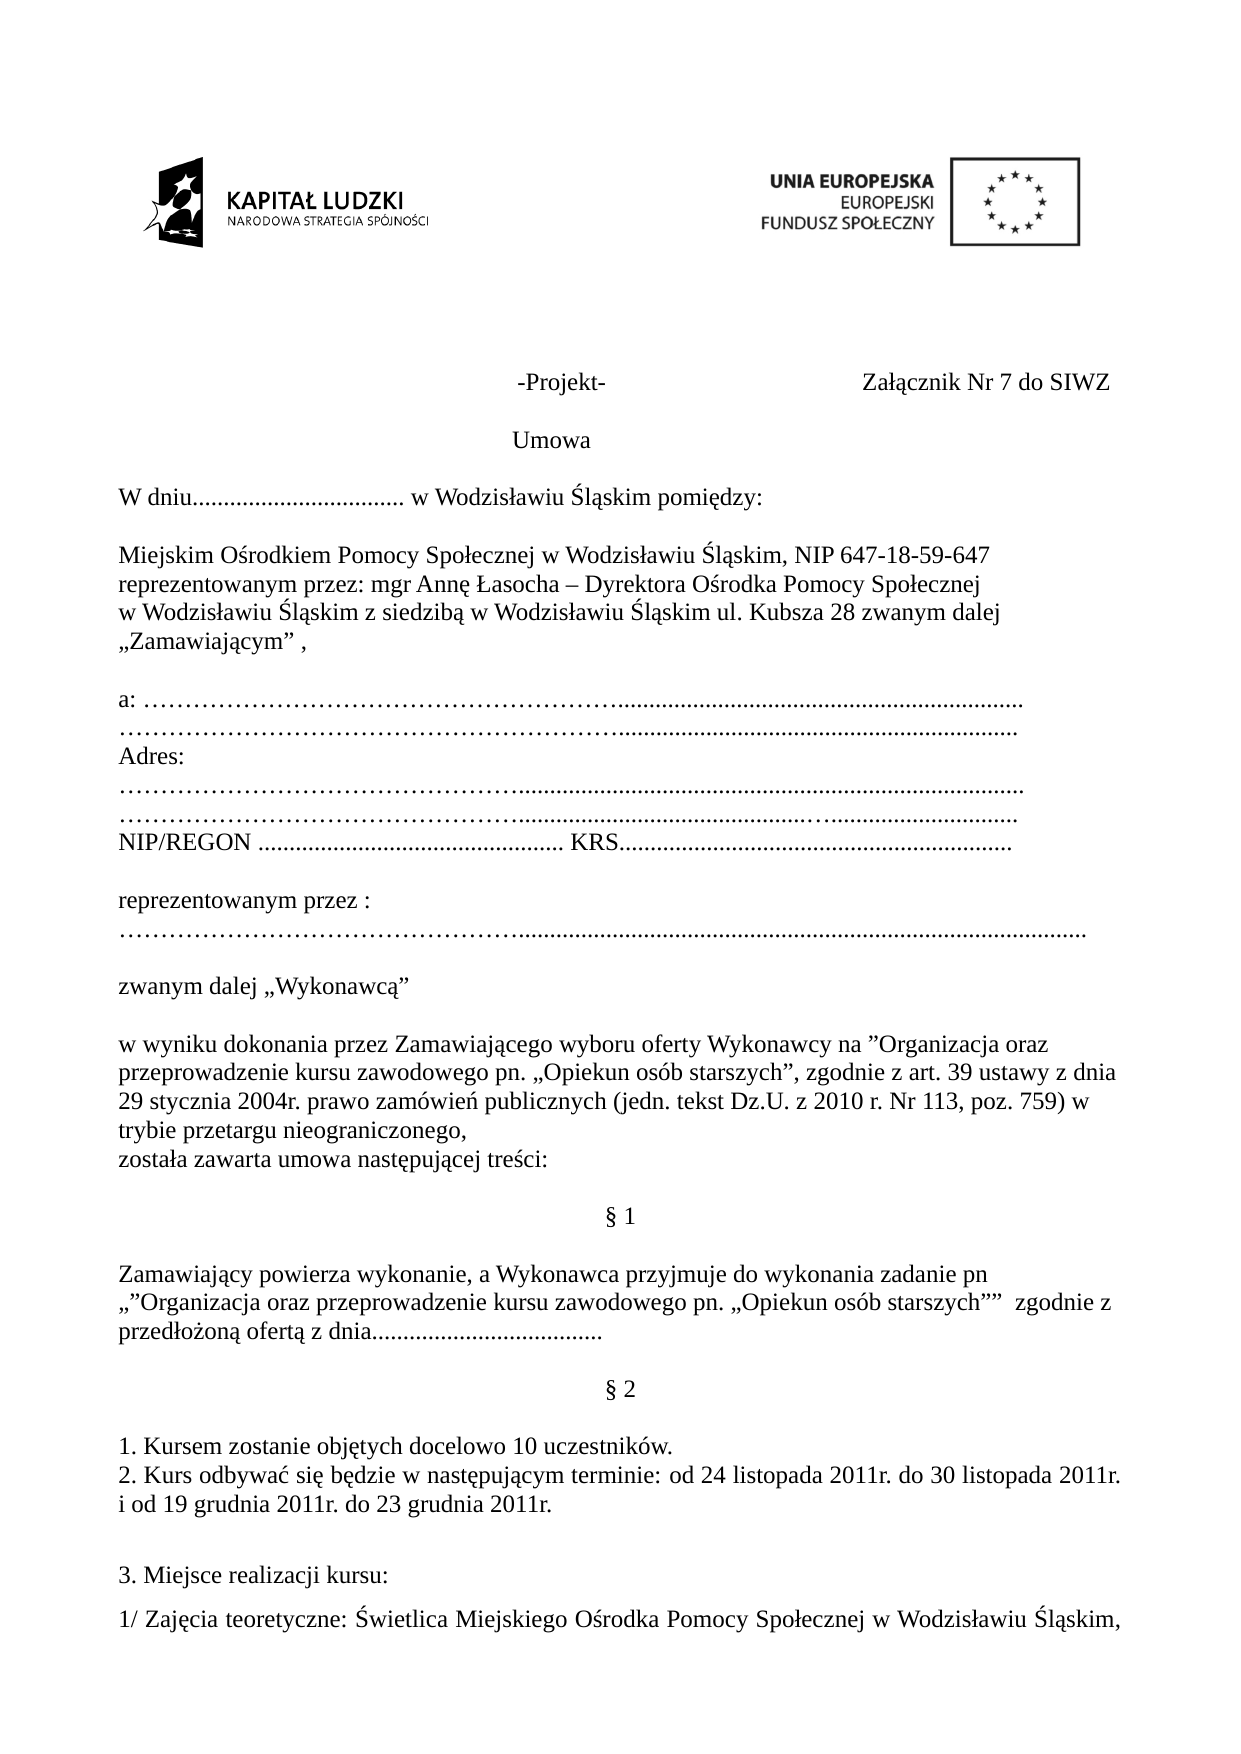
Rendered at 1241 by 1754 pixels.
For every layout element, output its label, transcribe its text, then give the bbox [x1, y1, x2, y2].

text a: …………………………………………………................................................................. [118, 684, 1122, 712]
text …………………………………………................................................................................. [118, 770, 1122, 799]
picture [118, 118, 1122, 282]
text …………………………………………..............................................….............................. [118, 799, 1122, 827]
text została zawarta umowa następującej treści: [118, 1144, 1122, 1172]
text „Zamawiającym” , [118, 626, 1122, 655]
text Umowa [118, 425, 1122, 454]
text 1/ Zajęcia teoretyczne: Świetlica Miejskiego Ośrodka Pomocy Społecznej w Wodzisławiu Śląskim, [118, 1604, 1122, 1632]
text 2. Kurs odbywać się będzie w następującym terminie: od 24 listopada 2011r. do 30 listopada 2011r. i od 19 grudnia 2011r. do 23 grudnia 2011r. [118, 1460, 1122, 1517]
text …………………………………………........................................................................................... [118, 914, 1122, 942]
text NIP/REGON ................................................. KRS............................................................... [118, 827, 1122, 856]
text § 2 [118, 1374, 1122, 1402]
text reprezentowanym przez: mgr Annę Łasocha – Dyrektora Ośrodka Pomocy Społecznej [118, 569, 1122, 597]
text W dniu.................................. w Wodzisławiu Śląskim pomiędzy: [118, 482, 1122, 511]
text ……………………………………………………................................................................ [118, 712, 1122, 741]
text w Wodzisławiu Śląskim z siedzibą w Wodzisławiu Śląskim ul. Kubsza 28 zwanym dalej [118, 597, 1122, 626]
text reprezentowanym przez : [118, 885, 1122, 914]
text Miejskim Ośrodkiem Pomocy Społecznej w Wodzisławiu Śląskim, NIP 647-18-59-647 [118, 540, 1122, 569]
text Zamawiający powierza wykonanie, a Wykonawca przyjmuje do wykonania zadanie pn „”Organizacja oraz przeprowadzenie kursu zawodowego pn. „Opiekun osób starszych”” zgodnie z przedłożoną ofertą z dnia..................................... [118, 1259, 1122, 1345]
text 1. Kursem zostanie objętych docelowo 10 uczestników. [118, 1431, 1122, 1460]
text 3. Miejsce realizacji kursu: [118, 1561, 1122, 1589]
text w wyniku dokonania przez Zamawiającego wyboru oferty Wykonawcy na ”Organizacja oraz przeprowadzenie kursu zawodowego pn. „Opiekun osób starszych”, zgodnie z art. 39 ustawy z dnia 29 stycznia 2004r. prawo zamówień publicznych (jedn. tekst Dz.U. z 2010 r. Nr 113, poz. 759) w trybie przetargu nieograniczonego, [118, 1029, 1122, 1144]
text zwanym dalej „Wykonawcą” [118, 971, 1122, 1000]
text § 1 [118, 1201, 1122, 1230]
text -Projekt- Załącznik Nr 7 do SIWZ [118, 339, 1122, 425]
text Adres: [118, 741, 1122, 770]
